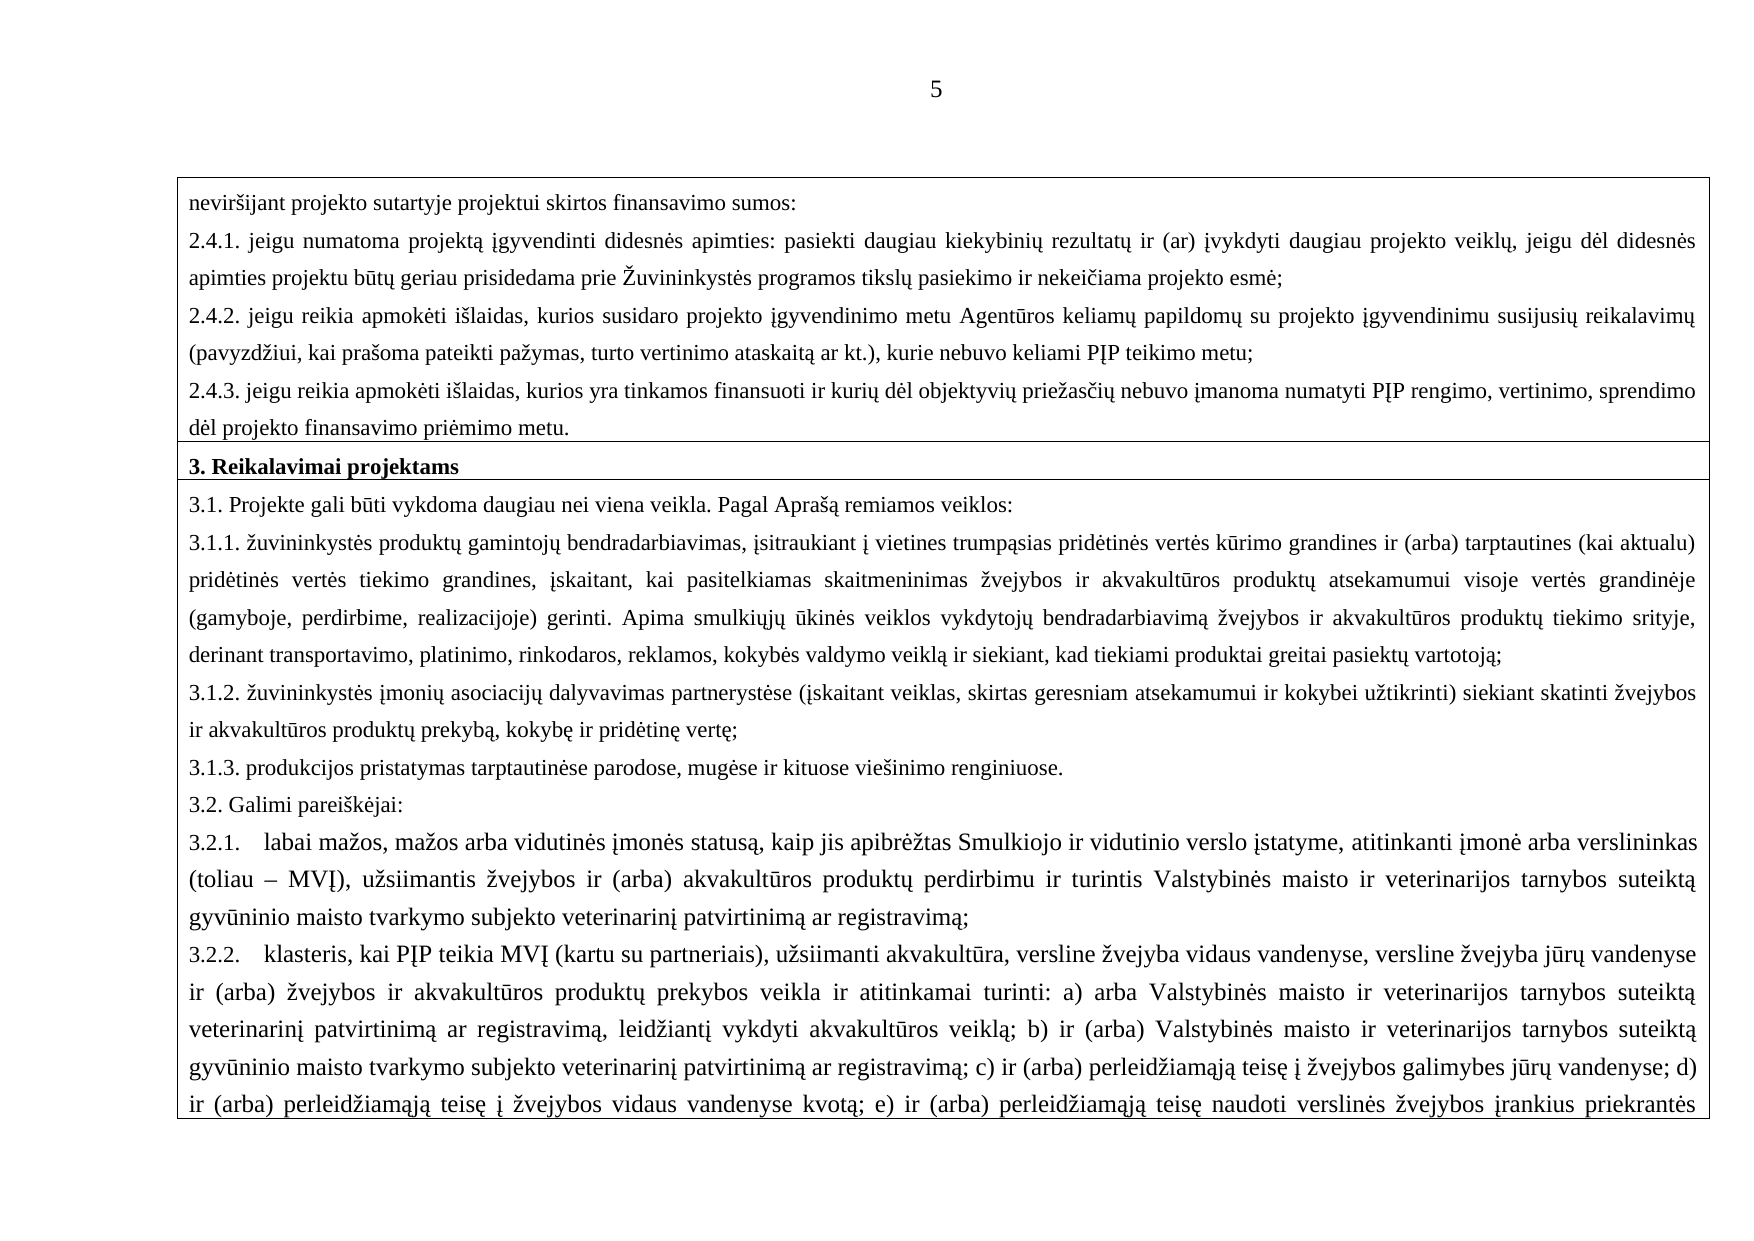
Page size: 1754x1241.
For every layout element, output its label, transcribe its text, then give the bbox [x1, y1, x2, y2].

table_cell neviršijant projekto sutartyje projektui skirtos finansavimo sumos: 2.4.1. jeigu numatoma projektą įgyvendinti didesnės apimties: pasiekti daugiau kiekybinių rezultatų ir (ar) įvykdyti daugiau projekto veiklų, jeigu dėl didesnės apimties projektu būtų geriau prisidedama prie Žuvininkystės programos tikslų pasiekimo ir nekeičiama projekto esmė; 2.4.2. jeigu reikia apmokėti išlaidas, kurios susidaro projekto įgyvendinimo metu Agentūros keliamų papildomų su projekto įgyvendinimu susijusių reikalavimų (pavyzdžiui, kai prašoma pateikti pažymas, turto vertinimo ataskaitą ar kt.), kurie nebuvo keliami PĮP teikimo metu; 2.4.3. jeigu reikia apmokėti išlaidas, kurios yra tinkamos finansuoti ir kurių dėl objektyvių priežasčių nebuvo įmanoma numatyti PĮP rengimo, vertinimo, sprendimo dėl projekto finansavimo priėmimo metu. [178, 178, 1709, 441]
table_cell 3.1. Projekte gali būti vykdoma daugiau nei viena veikla. Pagal Aprašą remiamos veiklos: 3.1.1. žuvininkystės produktų gamintojų bendradarbiavimas, įsitraukiant į vietines trumpąsias pridėtinės vertės kūrimo grandines ir (arba) tarptautines (kai aktualu) pridėtinės vertės tiekimo grandines, įskaitant, kai pasitelkiamas skaitmeninimas žvejybos ir akvakultūros produktų atsekamumui visoje vertės grandinėje (gamyboje, perdirbime, realizacijoje) gerinti. Apima smulkiųjų ūkinės veiklos vykdytojų bendradarbiavimą žvejybos ir akvakultūros produktų tiekimo srityje, derinant transportavimo, platinimo, rinkodaros, reklamos, kokybės valdymo veiklą ir siekiant, kad tiekiami produktai greitai pasiektų vartotoją; 3.1.2. žuvininkystės įmonių asociacijų dalyvavimas partnerystėse (įskaitant veiklas, skirtas geresniam atsekamumui ir kokybei užtikrinti) siekiant skatinti žvejybos ir akvakultūros produktų prekybą, kokybę ir pridėtinę vertę; 3.1.3. produkcijos pristatymas tarptautinėse parodose, mugėse ir kituose viešinimo renginiuose. 3.2. Galimi pareiškėjai: 3.2.1. labai mažos, mažos arba vidutinės įmonės statusą, kaip jis apibrėžtas Smulkiojo ir vidutinio verslo įstatyme, atitinkanti įmonė arba verslininkas (toliau – MVĮ), užsiimantis žvejybos ir (arba) akvakultūros produktų perdirbimu ir turintis Valstybinės maisto ir veterinarijos tarnybos suteiktą gyvūninio maisto tvarkymo subjekto veterinarinį patvirtinimą ar registravimą; 3.2.2. klasteris, kai PĮP teikia MVĮ (kartu su partneriais), užsiimanti akvakultūra, versline žvejyba vidaus vandenyse, versline žvejyba jūrų vandenyse ir (arba) žvejybos ir akvakultūros produktų prekybos veikla ir atitinkamai turinti: a) arba Valstybinės maisto ir veterinarijos tarnybos suteiktą veterinarinį patvirtinimą ar registravimą, leidžiantį vykdyti akvakultūros veiklą; b) ir (arba) Valstybinės maisto ir veterinarijos tarnybos suteiktą gyvūninio maisto tvarkymo subjekto veterinarinį patvirtinimą ar registravimą; c) ir (arba) perleidžiamąją teisę į žvejybos galimybes jūrų vandenyse; d) ir (arba) perleidžiamąją teisę į žvejybos vidaus vandenyse kvotą; e) ir (arba) perleidžiamąją teisę naudoti verslinės žvejybos įrankius priekrantės [178, 480, 1709, 1118]
table_cell 3. Reikalavimai projektams [178, 442, 1709, 479]
